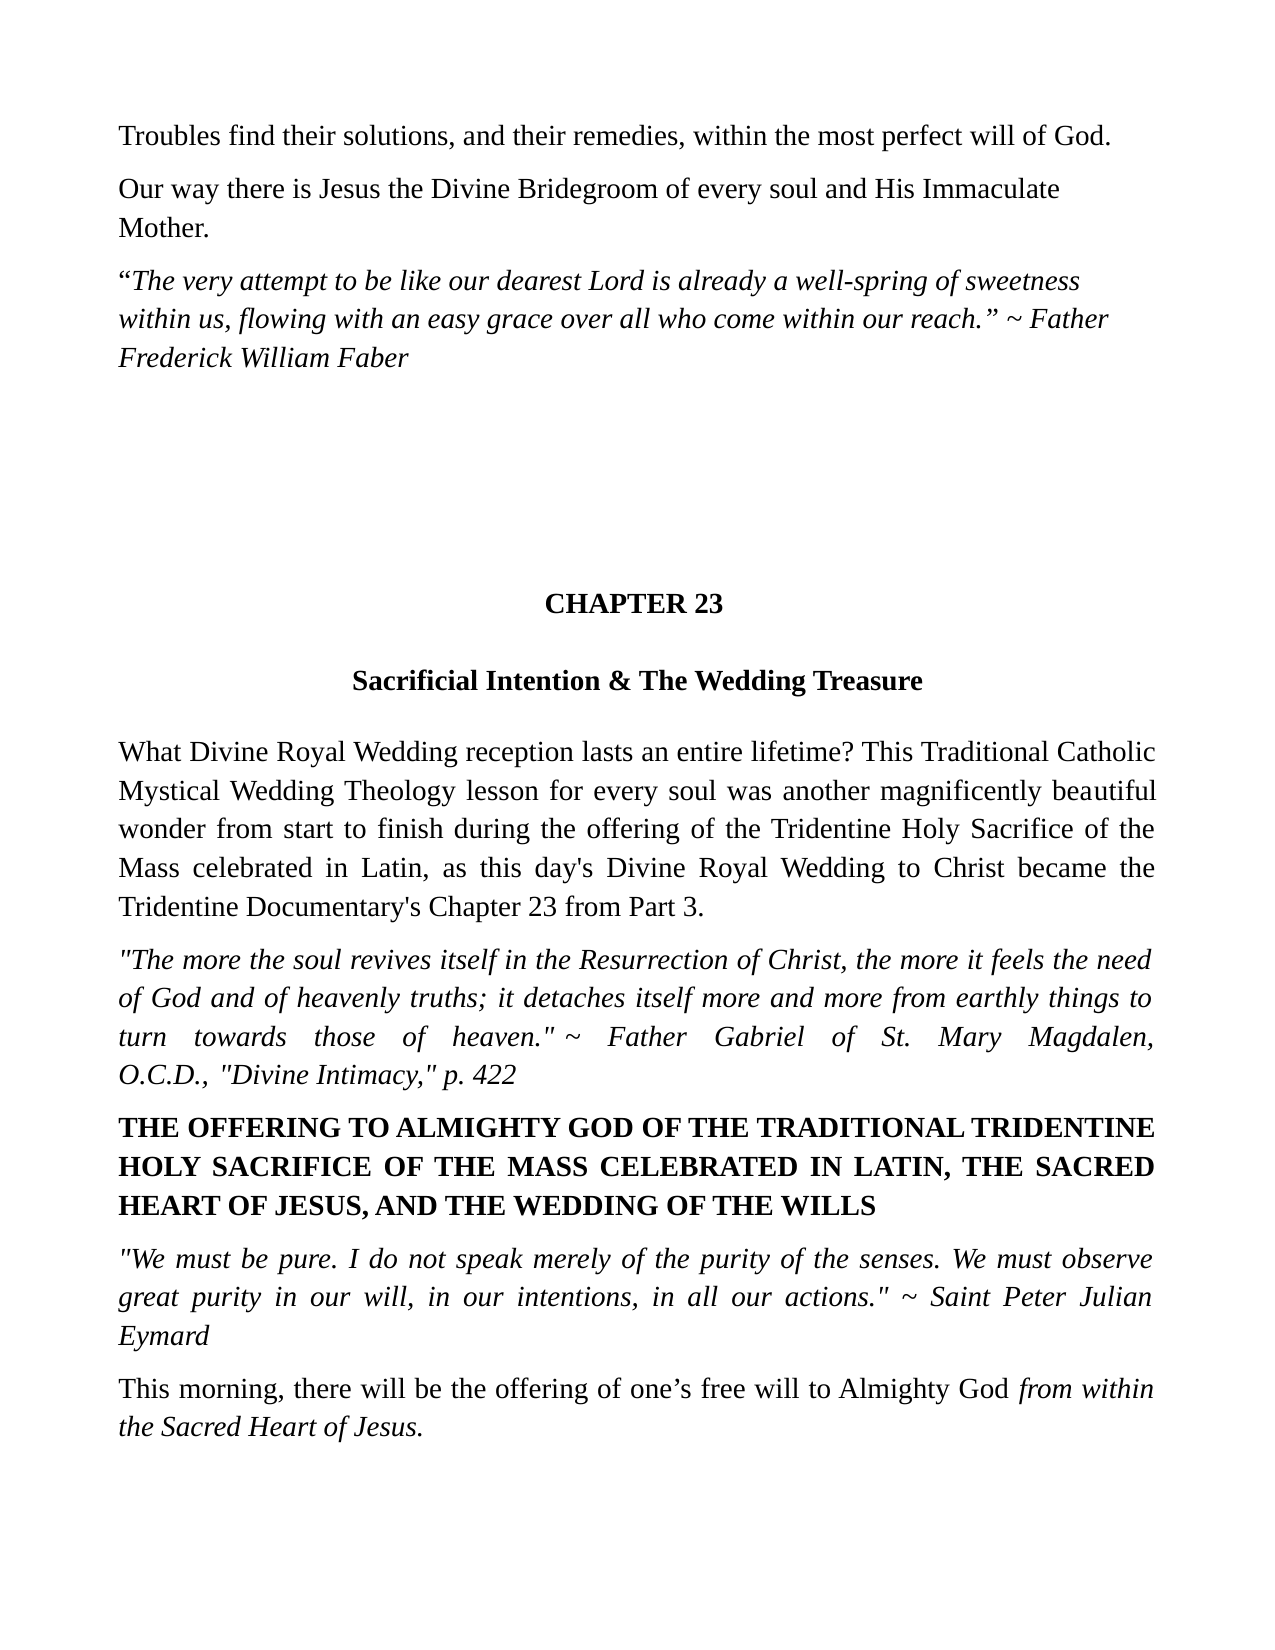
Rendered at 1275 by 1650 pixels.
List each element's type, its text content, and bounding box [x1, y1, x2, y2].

text Our way there is Jesus the Divine Bridegroom of every soul and His Immaculate Mother. [118, 171, 1157, 243]
text THE OFFERING TO ALMIGHTY GOD OF THE TRADITIONAL TRIDENTINE HOLY SACRIFICE OF THE MASS CELEBRATED IN LATIN, THE SACRED HEART OF JESUS, AND THE WEDDING OF THE WILLS [118, 1111, 1157, 1221]
text "The more the soul revives itself in the Resurrection of Christ, the more it feels the need of God and of heavenly truths; it detaches itself more and more from earthly things to turn towards those of heaven." ~ Father Gabriel of St. Mary Magdalen, O.C.D., "Divine Intimacy," p. 422 [118, 942, 1157, 1091]
text What Divine Royal Wedding reception lasts an entire lifetime? This Traditional Catholic Mystical Wedding Theology lesson for every soul was another magnificently beautiful wonder from start to finish during the offering of the Tridentine Holy Sacrifice of the Mass celebrated in Latin, as this day's Divine Royal Wedding to Christ became the Tridentine Documentary's Chapter 23 from Part 3. [118, 734, 1157, 922]
text CHAPTER 23 [118, 586, 1157, 619]
text Sacrificial Intention & The Wedding Treasure [118, 663, 1157, 696]
text This morning, there will be the offering of one’s free will to Almighty God from within the Sacred Heart of Jesus. [118, 1371, 1157, 1443]
text “The very attempt to be like our dearest Lord is already a well-spring of sweetness within us, flowing with an easy grace over all who come within our reach.” ~ Father Frederick William Faber [118, 263, 1157, 373]
text Troubles find their solutions, and their remedies, within the most perfect will of God. [118, 118, 1157, 152]
text "We must be pure. I do not speak merely of the purity of the senses. We must observe great purity in our will, in our intentions, in all our actions." ~ Saint Peter Julian Eymard [118, 1241, 1157, 1351]
